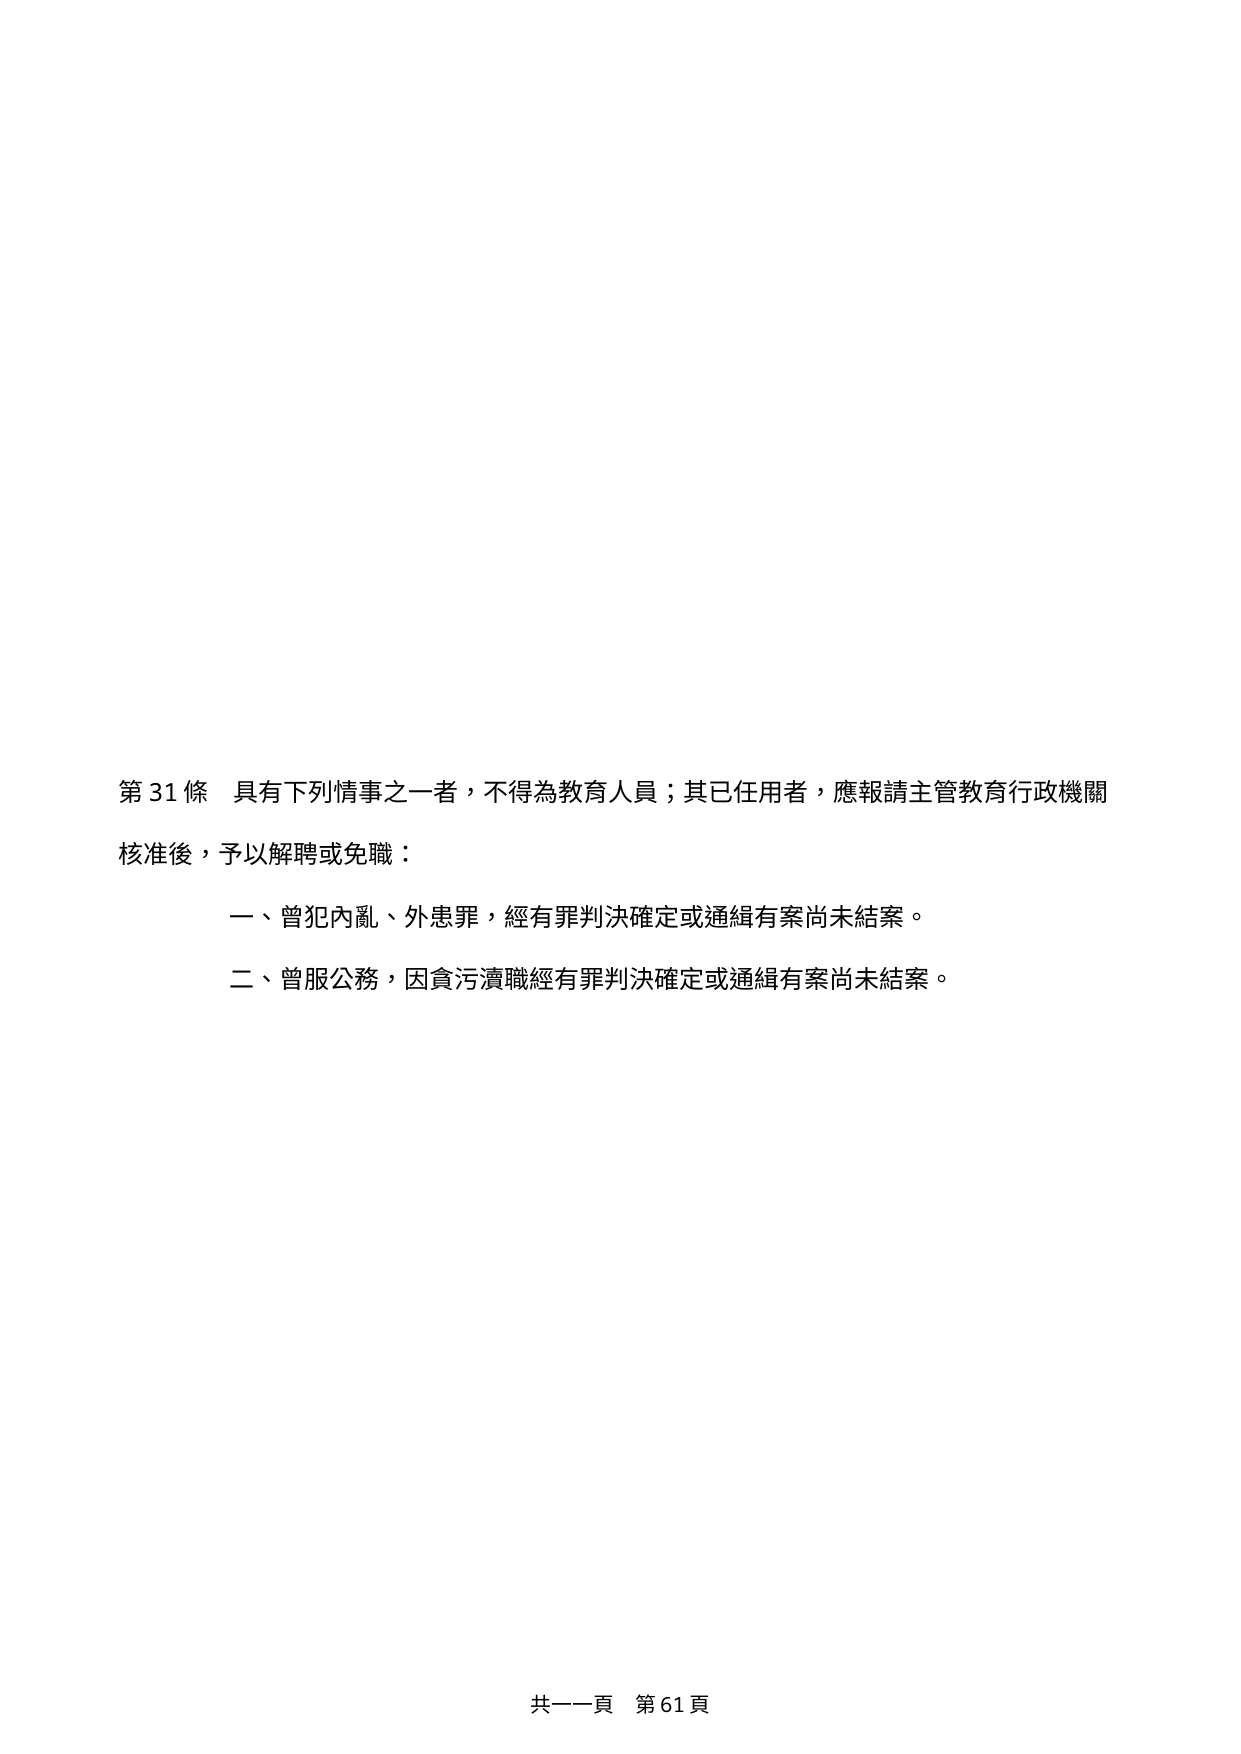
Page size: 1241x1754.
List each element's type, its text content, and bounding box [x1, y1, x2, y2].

text 二、曾服公務，因貪污瀆職經有罪判決確定或通緝有案尚未結案。 [118, 936, 1122, 999]
text 一、曾犯內亂、外患罪，經有罪判決確定或通緝有案尚未結案。 [118, 874, 1122, 936]
text 第31條 具有下列情事之一者，不得為教育人員；其已任用者，應報請主管教育行政機關核准後，予以解聘或免職： [118, 749, 1122, 874]
